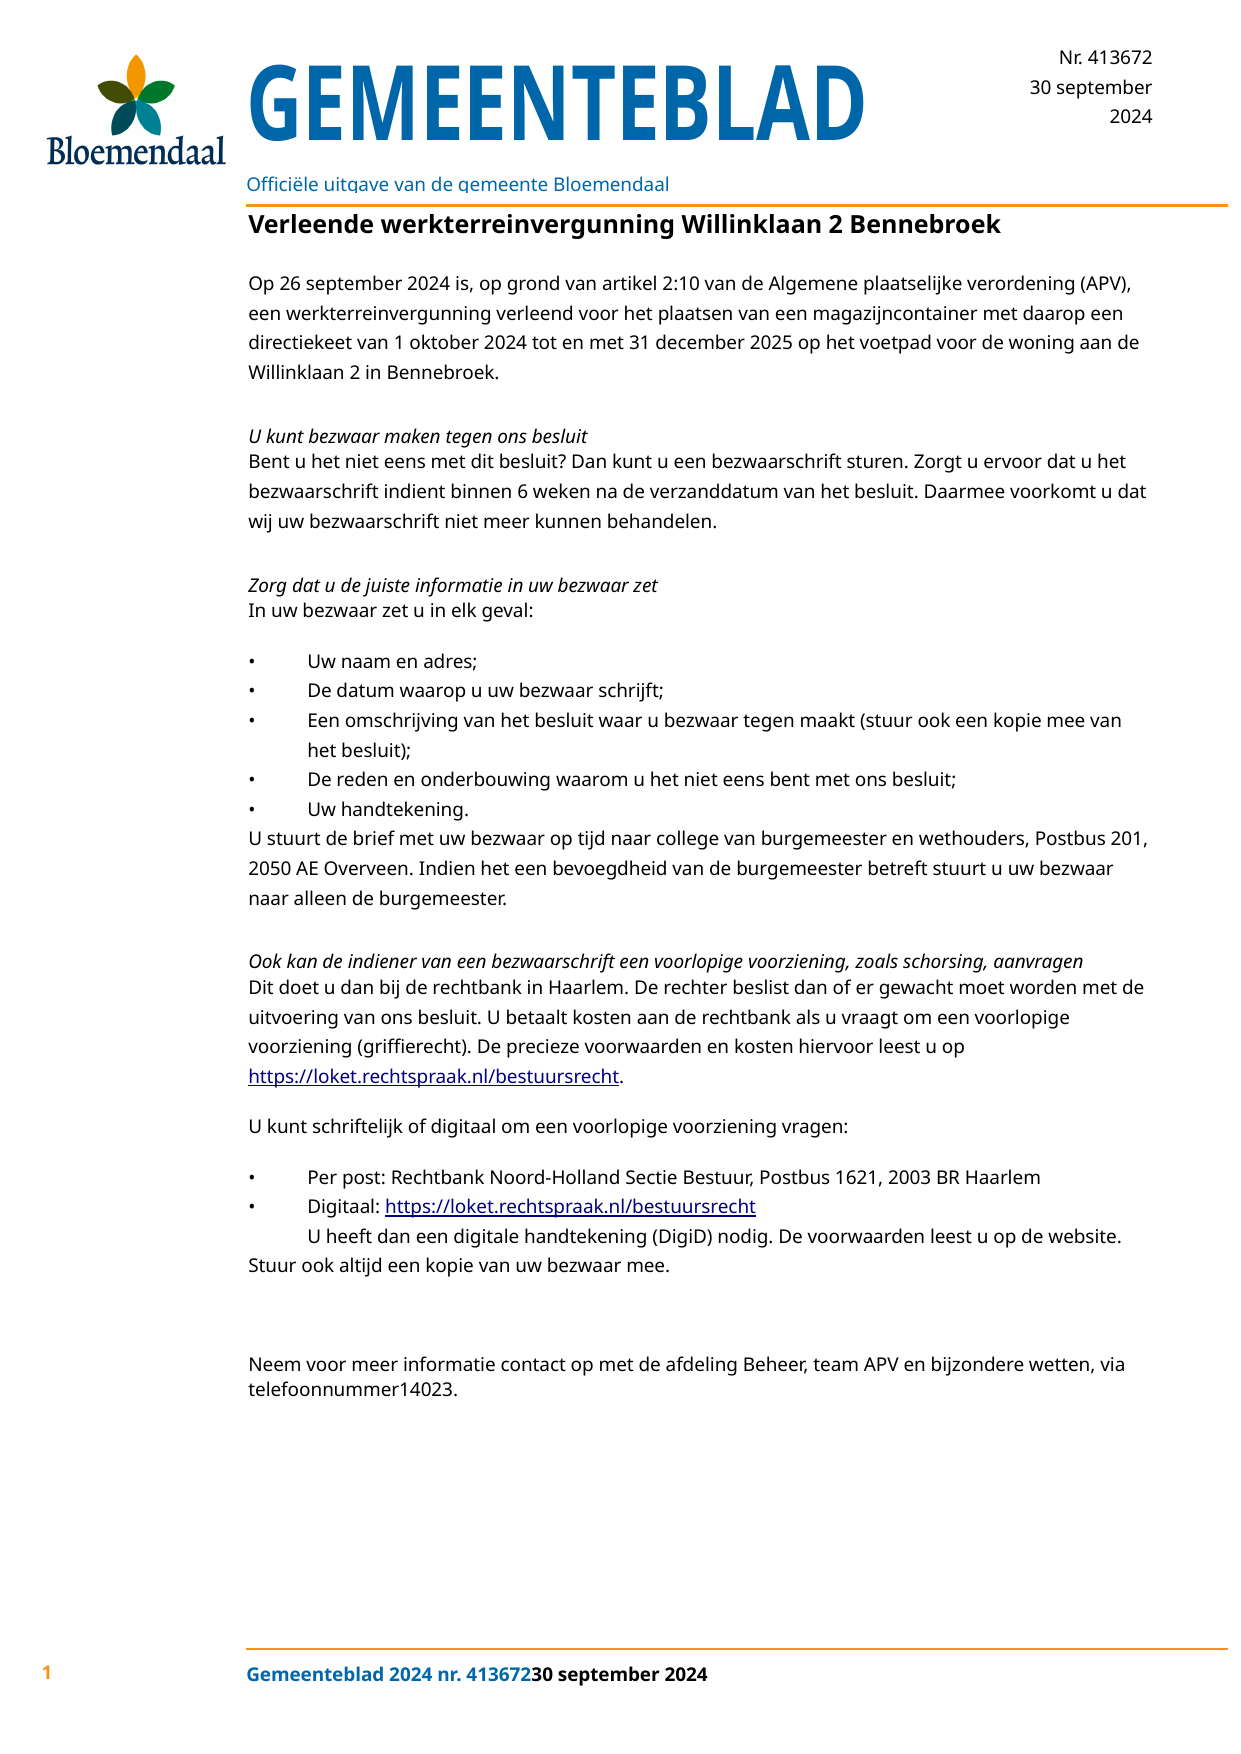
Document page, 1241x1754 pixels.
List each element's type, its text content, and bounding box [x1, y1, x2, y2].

text U kunt bezwaar maken tegen ons besluit [248, 423, 1152, 449]
list Digitaal: https://loket.rechtspraak.nl/bestuursrecht [248, 1193, 1152, 1219]
text Op 26 september 2024 is, op grond van artikel 2:10 van de Algemene plaatselijke verordening (APV), een werkterreinvergunning verleend voor het plaatsen van een magazijncontainer met daarop een directiekeet van 1 oktober 2024 tot en met 31 december 2025 op het voetpad voor de woning aan de Willinklaan 2 in Bennebroek. [248, 270, 1152, 385]
list De datum waarop u uw bezwaar schrijft; [248, 678, 1152, 703]
text U kunt schriftelijk of digitaal om een voorlopige voorziening vragen: [248, 1113, 1152, 1139]
text Zorg dat u de juiste informatie in uw bezwaar zet [248, 572, 1152, 598]
picture [41, 47, 231, 172]
list De reden en onderbouwing waarom u het niet eens bent met ons besluit; [248, 766, 1152, 792]
text In uw bezwaar zet u in elk geval: [248, 598, 1152, 623]
list Uw handtekening. [248, 796, 1152, 822]
text Stuur ook altijd een kopie van uw bezwaar mee. [248, 1253, 1152, 1278]
list Per post: Rechtbank Noord-Holland Sectie Bestuur, Postbus 1621, 2003 BR Haarlem [248, 1164, 1152, 1190]
list Een omschrijving van het besluit waar u bezwaar tegen maakt (stuur ook een kopie mee van het besluit); [248, 707, 1152, 762]
text Verleende werkterreinvergunning Willinklaan 2 Bennebroek [248, 207, 1152, 241]
text U stuurt de brief met uw bezwaar op tijd naar college van burgemeester en wethouders, Postbus 201, 2050 AE Overveen. Indien het een bevoegdheid van de burgemeester betreft stuurt u uw bezwaar naar alleen de burgemeester. [248, 826, 1152, 910]
text Ook kan de indiener van een bezwaarschrift een voorlopige voorziening, zoals schorsing, aanvragen [248, 949, 1152, 974]
text Neem voor meer informatie contact op met de afdeling Beheer, team APV en bijzondere wetten, via telefoonnummer14023. [248, 1351, 1152, 1402]
text Dit doet u dan bij de rechtbank in Haarlem. De rechter beslist dan of er gewacht moet worden met de uitvoering van ons besluit. U betaalt kosten aan de rechtbank als u vraagt om een voorlopige voorziening (griffierecht). De precieze voorwaarden en kosten hiervoor leest u op https://loket.rechtspraak.nl/bestuursrecht. [248, 974, 1152, 1089]
text Bent u het niet eens met dit besluit? Dan kunt u een bezwaarschrift sturen. Zorgt u ervoor dat u het bezwaarschrift indient binnen 6 weken na de verzanddatum van het besluit. Daarmee voorkomt u dat wij uw bezwaarschrift niet meer kunnen behandelen. [248, 449, 1152, 534]
list U heeft dan een digitale handtekening (DigiD) nodig. De voorwaarden leest u op de website. [248, 1223, 1152, 1249]
list Uw naam en adres; [248, 648, 1152, 674]
